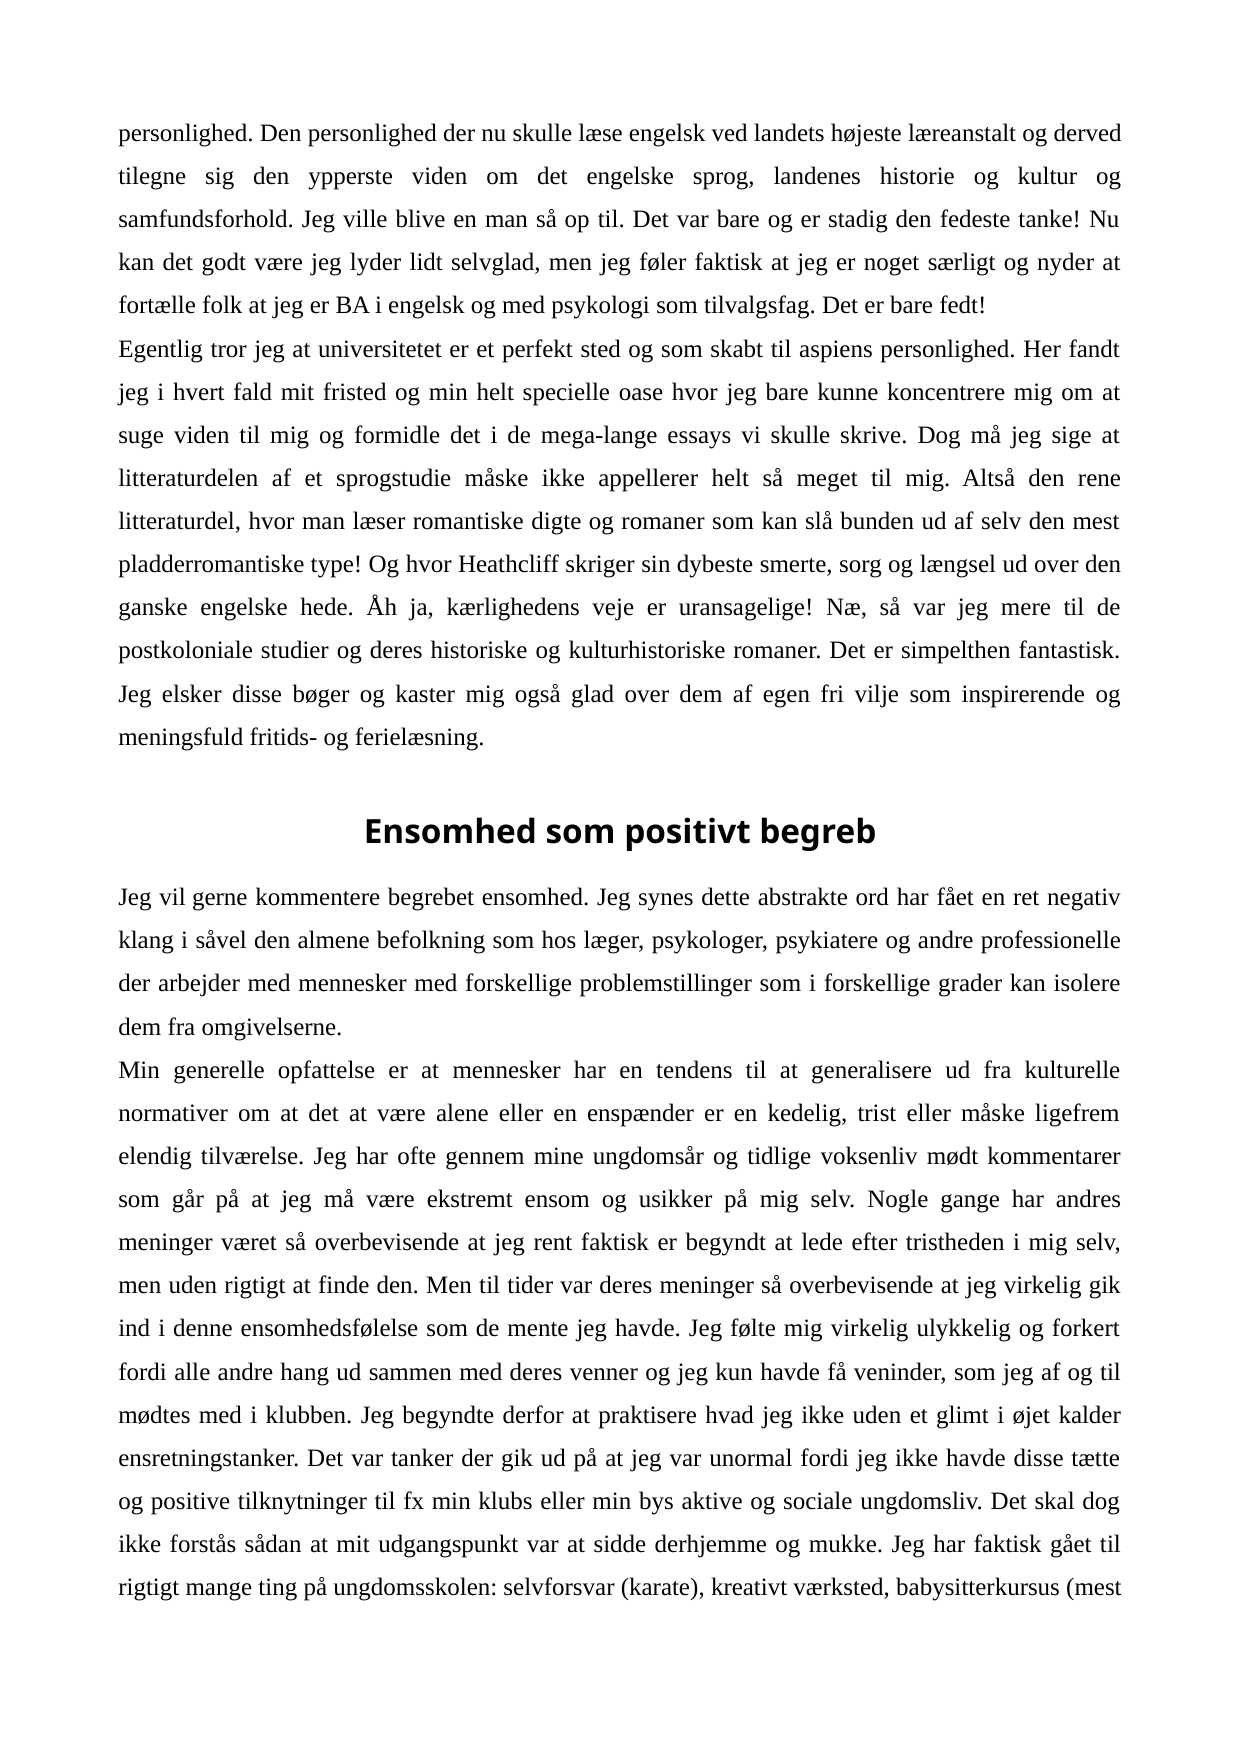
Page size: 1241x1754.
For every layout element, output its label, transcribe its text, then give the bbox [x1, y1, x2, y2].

text Jeg vil gerne kommentere begrebet ensomhed. Jeg synes dette abstrakte ord har fået en ret negativ klang i såvel den almene befolkning som hos læger, psykologer, psykiatere og andre professionelle der arbejder med mennesker med forskellige problemstillinger som i forskellige grader kan isolere dem fra omgivelserne. [118, 882, 1122, 1040]
text Min generelle opfattelse er at mennesker har en tendens til at generalisere ud fra kulturelle normativer om at det at være alene eller en enspænder er en kedelig, trist eller måske ligefrem elendig tilværelse. Jeg har ofte gennem mine ungdomsår og tidlige voksenliv mødt kommentarer som går på at jeg må være ekstremt ensom og usikker på mig selv. Nogle gange har andres meninger været så overbevisende at jeg rent faktisk er begyndt at lede efter tristheden i mig selv, men uden rigtigt at finde den. Men til tider var deres meninger så overbevisende at jeg virkelig gik ind i denne ensomhedsfølelse som de mente jeg havde. Jeg følte mig virkelig ulykkelig og forkert fordi alle andre hang ud sammen med deres venner og jeg kun havde få veninder, som jeg af og til mødtes med i klubben. Jeg begyndte derfor at praktisere hvad jeg ikke uden et glimt i øjet kalder ensretningstanker. Det var tanker der gik ud på at jeg var unormal fordi jeg ikke havde disse tætte og positive tilknytninger til fx min klubs eller min bys aktive og sociale ungdomsliv. Det skal dog ikke forstås sådan at mit udgangspunkt var at sidde derhjemme og mukke. Jeg har faktisk gået til rigtigt mange ting på ungdomsskolen: selvforsvar (karate), kreativt værksted, babysitterkursus (mest [118, 1055, 1122, 1601]
text Ensomhed som positivt begreb [118, 808, 1122, 853]
text Egentlig tror jeg at universitetet er et perfekt sted og som skabt til aspiens personlighed. Her fandt jeg i hvert fald mit fristed og min helt specielle oase hvor jeg bare kunne koncentrere mig om at suge viden til mig og formidle det i de mega-lange essays vi skulle skrive. Dog må jeg sige at litteraturdelen af et sprogstudie måske ikke appellerer helt så meget til mig. Altså den rene litteraturdel, hvor man læser romantiske digte og romaner som kan slå bunden ud af selv den mest pladderromantiske type! Og hvor Heathcliff skriger sin dybeste smerte, sorg og længsel ud over den ganske engelske hede. Åh ja, kærlighedens veje er uransagelige! Næ, så var jeg mere til de postkoloniale studier og deres historiske og kulturhistoriske romaner. Det er simpelthen fantastisk. Jeg elsker disse bøger og kaster mig også glad over dem af egen fri vilje som inspirerende og meningsfuld fritids- og ferielæsning. [118, 334, 1122, 751]
text personlighed. Den personlighed der nu skulle læse engelsk ved landets højeste læreanstalt og derved tilegne sig den ypperste viden om det engelske sprog, landenes historie og kultur og samfundsforhold. Jeg ville blive en man så op til. Det var bare og er stadig den fedeste tanke! Nu kan det godt være jeg lyder lidt selvglad, men jeg føler faktisk at jeg er noget særligt og nyder at fortælle folk at jeg er BA i engelsk og med psykologi som tilvalgsfag. Det er bare fedt! [118, 118, 1122, 319]
